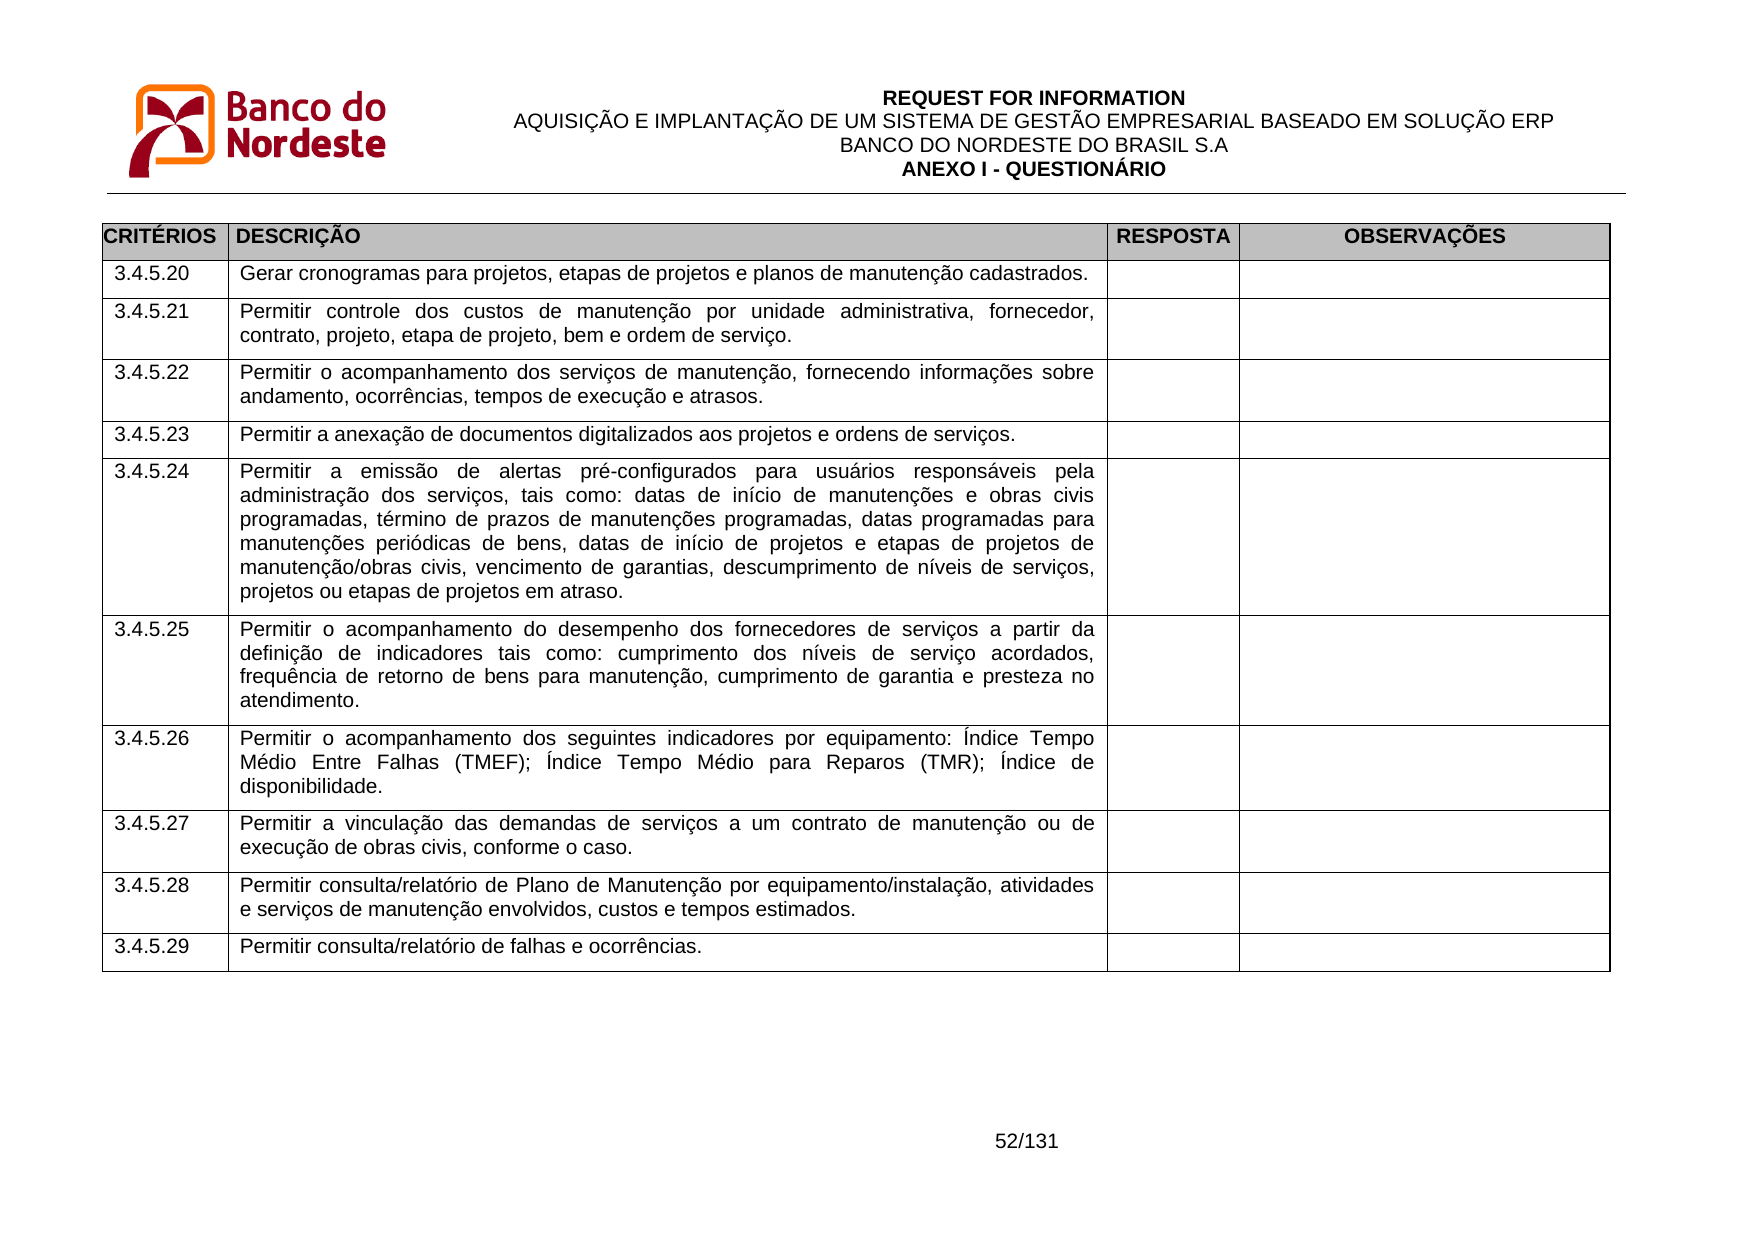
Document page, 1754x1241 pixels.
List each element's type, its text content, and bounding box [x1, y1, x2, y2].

table_cell [103, 299, 228, 359]
table_cell [1240, 422, 1609, 458]
table_cell Permitir o acompanhamento dos seguintes indicadores por equipamento: Índice Tempo Médio Entre Falhas (TMEF); Índice Tempo Médio para Reparos (TMR); Índice de disponibilidade. [229, 726, 1107, 810]
table_cell [103, 934, 228, 971]
table_cell [103, 616, 228, 725]
table_cell [1240, 934, 1609, 971]
table_cell [103, 811, 228, 872]
table_cell [1240, 726, 1609, 810]
table_cell Permitir a anexação de documentos digitalizados aos projetos e ordens de serviços. [229, 422, 1107, 458]
table_cell [103, 360, 228, 421]
table_cell Permitir o acompanhamento dos serviços de manutenção, fornecendo informações sobre andamento, ocorrências, tempos de execução e atrasos. [229, 360, 1107, 421]
table_header OBSERVAÇÕES [1240, 224, 1609, 260]
table_cell [1240, 459, 1609, 615]
table_header RESPOSTA [1108, 224, 1239, 260]
table_cell [1240, 261, 1609, 298]
table_cell [1108, 616, 1239, 725]
table_cell [1108, 261, 1239, 298]
table_cell [103, 726, 228, 810]
table_cell [1108, 360, 1239, 421]
table_cell [103, 459, 228, 615]
table_header DESCRIÇÃO [229, 224, 1107, 260]
table_cell [1108, 811, 1239, 872]
table_cell Permitir controle dos custos de manutenção por unidade administrativa, fornecedor, contrato, projeto, etapa de projeto, bem e ordem de serviço. [229, 299, 1107, 359]
table_cell [1240, 811, 1609, 872]
table_cell [1108, 934, 1239, 971]
table_cell Permitir o acompanhamento do desempenho dos fornecedores de serviços a partir da definição de indicadores tais como: cumprimento dos níveis de serviço acordados, frequência de retorno de bens para manutenção, cumprimento de garantia e presteza no atendimento. [229, 616, 1107, 725]
table_cell [1240, 616, 1609, 725]
table_cell [103, 261, 228, 298]
table_cell [1108, 873, 1239, 933]
table_cell [1240, 360, 1609, 421]
table_cell Permitir a emissão de alertas pré-configurados para usuários responsáveis pela administração dos serviços, tais como: datas de início de manutenções e obras civis programadas, término de prazos de manutenções programadas, datas programadas para manutenções periódicas de bens, datas de início de projetos e etapas de projetos de manutenção/obras civis, vencimento de garantias, descumprimento de níveis de serviços, projetos ou etapas de projetos em atraso. [229, 459, 1107, 615]
table_cell [1108, 422, 1239, 458]
table_cell [1108, 299, 1239, 359]
table_cell [1108, 726, 1239, 810]
table_cell [1240, 299, 1609, 359]
table_cell Permitir a vinculação das demandas de serviços a um contrato de manutenção ou de execução de obras civis, conforme o caso. [229, 811, 1107, 872]
table_cell [1108, 459, 1239, 615]
table_header CRITÉRIOS [103, 224, 228, 260]
table_cell Gerar cronogramas para projetos, etapas de projetos e planos de manutenção cadastrados. [229, 261, 1107, 298]
table_cell Permitir consulta/relatório de falhas e ocorrências. [229, 934, 1107, 971]
table_cell [103, 422, 228, 458]
table_cell [103, 873, 228, 933]
table_cell [1240, 873, 1609, 933]
table_cell Permitir consulta/relatório de Plano de Manutenção por equipamento/instalação, atividades e serviços de manutenção envolvidos, custos e tempos estimados. [229, 873, 1107, 933]
